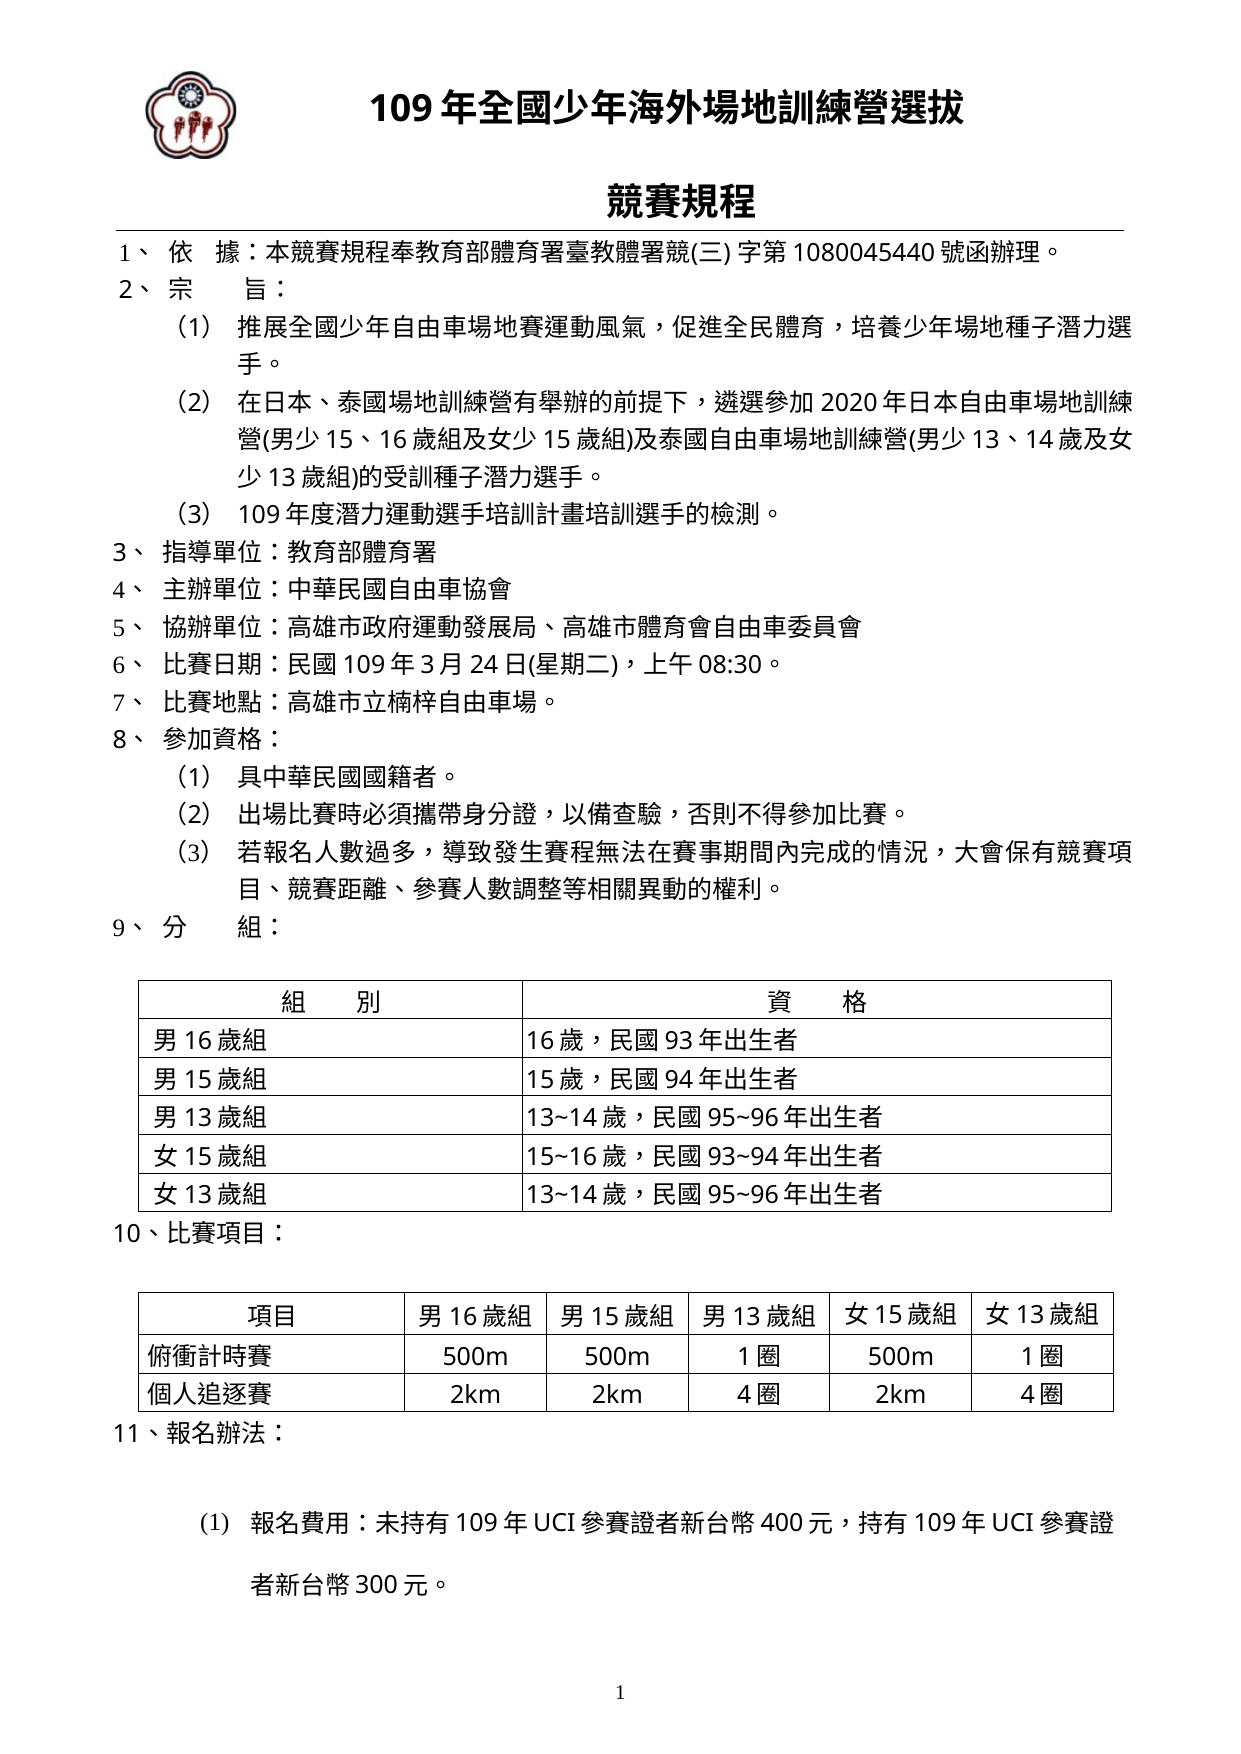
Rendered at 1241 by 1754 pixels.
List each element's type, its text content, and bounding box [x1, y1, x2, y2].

table_cell 2km [547, 1374, 688, 1411]
table_header 女13歲組 [972, 1293, 1113, 1334]
list 協辦單位：高雄市政府運動發展局、高雄市體育會自由車委員會 [112, 606, 1134, 643]
list 在日本、泰國場地訓練營有舉辦的前提下，遴選參加2020年日本自由車場地訓練營(男少15、16歲組及女少15歲組)及泰國自由車場地訓練營(男少13、14歲及女少13歲組)的受訓種子潛力選手。 [162, 381, 1134, 493]
table_cell 男13歲組 [139, 1096, 522, 1134]
table_cell 16歲，民國93年出生者 [523, 1019, 1111, 1057]
list 比賽地點：高雄市立楠梓自由車場。 [112, 681, 1134, 718]
list 出場比賽時必須攜帶身分證，以備查驗，否則不得參加比賽。 [162, 793, 1134, 831]
table_cell 500m [547, 1335, 688, 1372]
list 若報名人數過多，導致發生賽程無法在賽事期間內完成的情況，大會保有競賽項目、競賽距離、參賽人數調整等相關異動的權利。 [162, 831, 1134, 906]
table_cell 女15歲組 [139, 1135, 522, 1172]
list 報名費用：未持有109年UCI參賽證者新台幣400元，持有109年UCI參賽證者新台幣300元。 [200, 1480, 1134, 1605]
table_cell 男15歲組 [139, 1058, 522, 1095]
list 具中華民國國籍者。 [162, 756, 1134, 793]
table_header 項目 [139, 1293, 404, 1334]
list 參加資格： [112, 718, 1134, 756]
table_header 109年全國少年海外場地訓練營選拔 [266, 42, 1124, 167]
table_cell 2km [830, 1374, 971, 1411]
table_cell 男16歲組 [139, 1019, 522, 1057]
table_header 男15歲組 [547, 1293, 688, 1334]
list 依 據：本競賽規程奉教育部體育署臺教體署競(三) 字第1080045440號函辦理。 [118, 231, 1134, 268]
table_cell 15~16歲，民國93~94年出生者 [523, 1135, 1111, 1172]
table_header 女15歲組 [830, 1293, 971, 1334]
table_cell 500m [405, 1335, 546, 1372]
list 宗 旨： [118, 268, 1134, 306]
table_cell 女13歲組 [139, 1174, 522, 1211]
table_cell 俯衝計時賽 [139, 1335, 404, 1372]
table_header 資 格 [523, 981, 1111, 1018]
table_cell 13~14歲，民國95~96年出生者 [523, 1174, 1111, 1211]
table_cell 4圈 [972, 1374, 1113, 1411]
table_cell 1圈 [689, 1335, 829, 1372]
list 分 組： [112, 906, 1134, 943]
table_cell 500m [830, 1335, 971, 1372]
table_cell [116, 167, 266, 230]
table_header 組 別 [139, 981, 522, 1018]
list 推展全國少年自由車場地賽運動風氣，促進全民體育，培養少年場地種子潛力選手。 [162, 306, 1134, 381]
list 主辦單位：中華民國自由車協會 [112, 568, 1134, 606]
list 報名辦法： [112, 1412, 1134, 1449]
list 指導單位：教育部體育署 [112, 531, 1134, 568]
list 比賽項目： [112, 1212, 1134, 1249]
table_cell 1圈 [972, 1335, 1113, 1372]
table_cell 13~14歲，民國95~96年出生者 [523, 1096, 1111, 1134]
table_header 男16歲組 [405, 1293, 546, 1334]
table_cell 2km [405, 1374, 546, 1411]
table_header 男13歲組 [689, 1293, 829, 1334]
table_header [116, 42, 266, 167]
table_cell 競賽規程 [266, 167, 1124, 230]
table_cell 個人追逐賽 [139, 1374, 404, 1411]
list 109年度潛力運動選手培訓計畫培訓選手的檢測。 [162, 493, 1134, 531]
table_cell 15歲，民國94年出生者 [523, 1058, 1111, 1095]
table_cell 4圈 [689, 1374, 829, 1411]
list 比賽日期：民國109年3月24日(星期二)，上午08:30。 [112, 643, 1134, 681]
